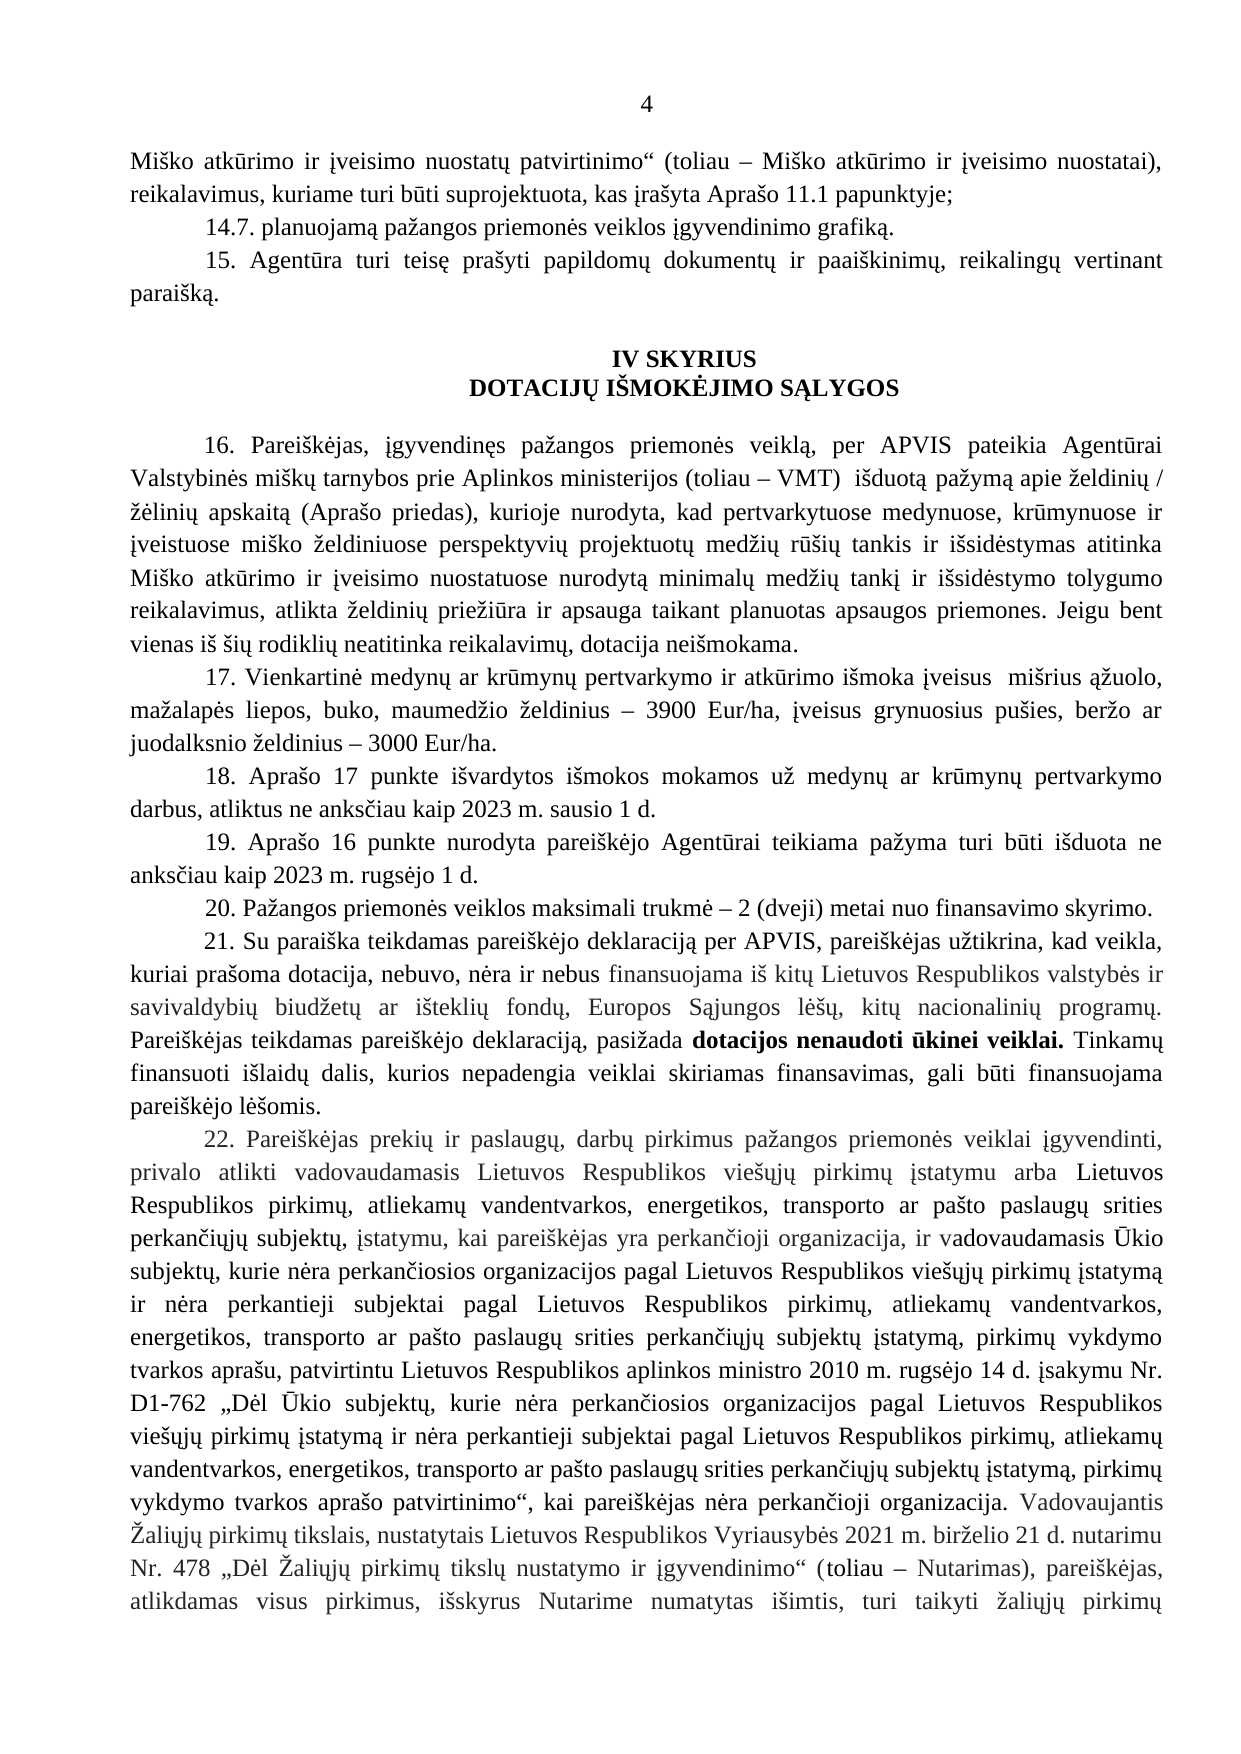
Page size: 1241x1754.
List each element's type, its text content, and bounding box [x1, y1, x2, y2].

text 19. Aprašo 16 punkte nurodyta pareiškėjo Agentūrai teikiama pažyma turi būti išduota ne anksčiau kaip 2023 m. rugsėjo 1 d. [130, 827, 1163, 888]
text 17. Vienkartinė medynų ar krūmynų pertvarkymo ir atkūrimo išmoka įveisus mišrius ąžuolo, mažalapės liepos, buko, maumedžio želdinius – 3900 Eur/ha, įveisus grynuosius pušies, beržo ar juodalksnio želdinius – 3000 Eur/ha. [130, 662, 1163, 756]
text 14.7. planuojamą pažangos priemonės veiklos įgyvendinimo grafiką. [130, 212, 1163, 241]
text 20. Pažangos priemonės veiklos maksimali trukmė – 2 (dveji) metai nuo finansavimo skyrimo. [130, 893, 1163, 922]
text 22. Pareiškėjas prekių ir paslaugų, darbų pirkimus pažangos priemonės veiklai įgyvendinti, privalo atlikti vadovaudamasis Lietuvos Respublikos viešųjų pirkimų įstatymu arba Lietuvos Respublikos pirkimų, atliekamų vandentvarkos, energetikos, transporto ar pašto paslaugų srities perkančiųjų subjektų, įstatymu, kai pareiškėjas yra perkančioji organizacija, ir vadovaudamasis Ūkio subjektų, kurie nėra perkančiosios organizacijos pagal Lietuvos Respublikos viešųjų pirkimų įstatymą ir nėra perkantieji subjektai pagal Lietuvos Respublikos pirkimų, atliekamų vandentvarkos, energetikos, transporto ar pašto paslaugų srities perkančiųjų subjektų įstatymą, pirkimų vykdymo tvarkos aprašu, patvirtintu Lietuvos Respublikos aplinkos ministro 2010 m. rugsėjo 14 d. įsakymu Nr. D1-762 „Dėl Ūkio subjektų, kurie nėra perkančiosios organizacijos pagal Lietuvos Respublikos viešųjų pirkimų įstatymą ir nėra perkantieji subjektai pagal Lietuvos Respublikos pirkimų, atliekamų vandentvarkos, energetikos, transporto ar pašto paslaugų srities perkančiųjų subjektų įstatymą, pirkimų vykdymo tvarkos aprašo patvirtinimo“, kai pareiškėjas nėra perkančioji organizacija. Vadovaujantis Žaliųjų pirkimų tikslais, nustatytais Lietuvos Respublikos Vyriausybės 2021 m. birželio 21 d. nutarimu Nr. 478 „Dėl Žaliųjų pirkimų tikslų nustatymo ir įgyvendinimo“ (toliau – Nutarimas), pareiškėjas, atlikdamas visus pirkimus, išskyrus Nutarime numatytas išimtis, turi taikyti žaliųjų pirkimų [130, 1124, 1163, 1615]
text 15. Agentūra turi teisę prašyti papildomų dokumentų ir paaiškinimų, reikalingų vertinant paraišką. [130, 245, 1163, 307]
text 18. Aprašo 17 punkte išvardytos išmokos mokamos už medynų ar krūmynų pertvarkymo darbus, atliktus ne anksčiau kaip 2023 m. sausio 1 d. [130, 761, 1163, 822]
text Miško atkūrimo ir įveisimo nuostatų patvirtinimo“ (toliau – Miško atkūrimo ir įveisimo nuostatai), reikalavimus, kuriame turi būti suprojektuota, kas įrašyta Aprašo 11.1 papunktyje; [130, 146, 1163, 208]
text 16. Pareiškėjas, įgyvendinęs pažangos priemonės veiklą, per APVIS pateikia Agentūrai Valstybinės miškų tarnybos prie Aplinkos ministerijos (toliau – VMT) išduotą pažymą apie želdinių / žėlinių apskaitą (Aprašo priedas), kurioje nurodyta, kad pertvarkytuose medynuose, krūmynuose ir įveistuose miško želdiniuose perspektyvių projektuotų medžių rūšių tankis ir išsidėstymas atitinka Miško atkūrimo ir įveisimo nuostatuose nurodytą minimalų medžių tankį ir išsidėstymo tolygumo reikalavimus, atlikta želdinių priežiūra ir apsauga taikant planuotas apsaugos priemones. Jeigu bent vienas iš šių rodiklių neatitinka reikalavimų, dotacija neišmokama. [130, 431, 1163, 657]
text 21. Su paraiška teikdamas pareiškėjo deklaraciją per APVIS, pareiškėjas užtikrina, kad veikla, kuriai prašoma dotacija, nebuvo, nėra ir nebus finansuojama iš kitų Lietuvos Respublikos valstybės ir savivaldybių biudžetų ar išteklių fondų, Europos Sąjungos lėšų, kitų nacionalinių programų. Pareiškėjas teikdamas pareiškėjo deklaraciją, pasižada dotacijos nenaudoti ūkinei veiklai. Tinkamų finansuoti išlaidų dalis, kurios nepadengia veiklai skiriamas finansavimas, gali būti finansuojama pareiškėjo lėšomis. [130, 926, 1163, 1120]
text DOTACIJŲ IŠMOKĖJIMO SĄLYGOS [130, 373, 1163, 402]
text IV SKYRIUS [130, 344, 1163, 373]
